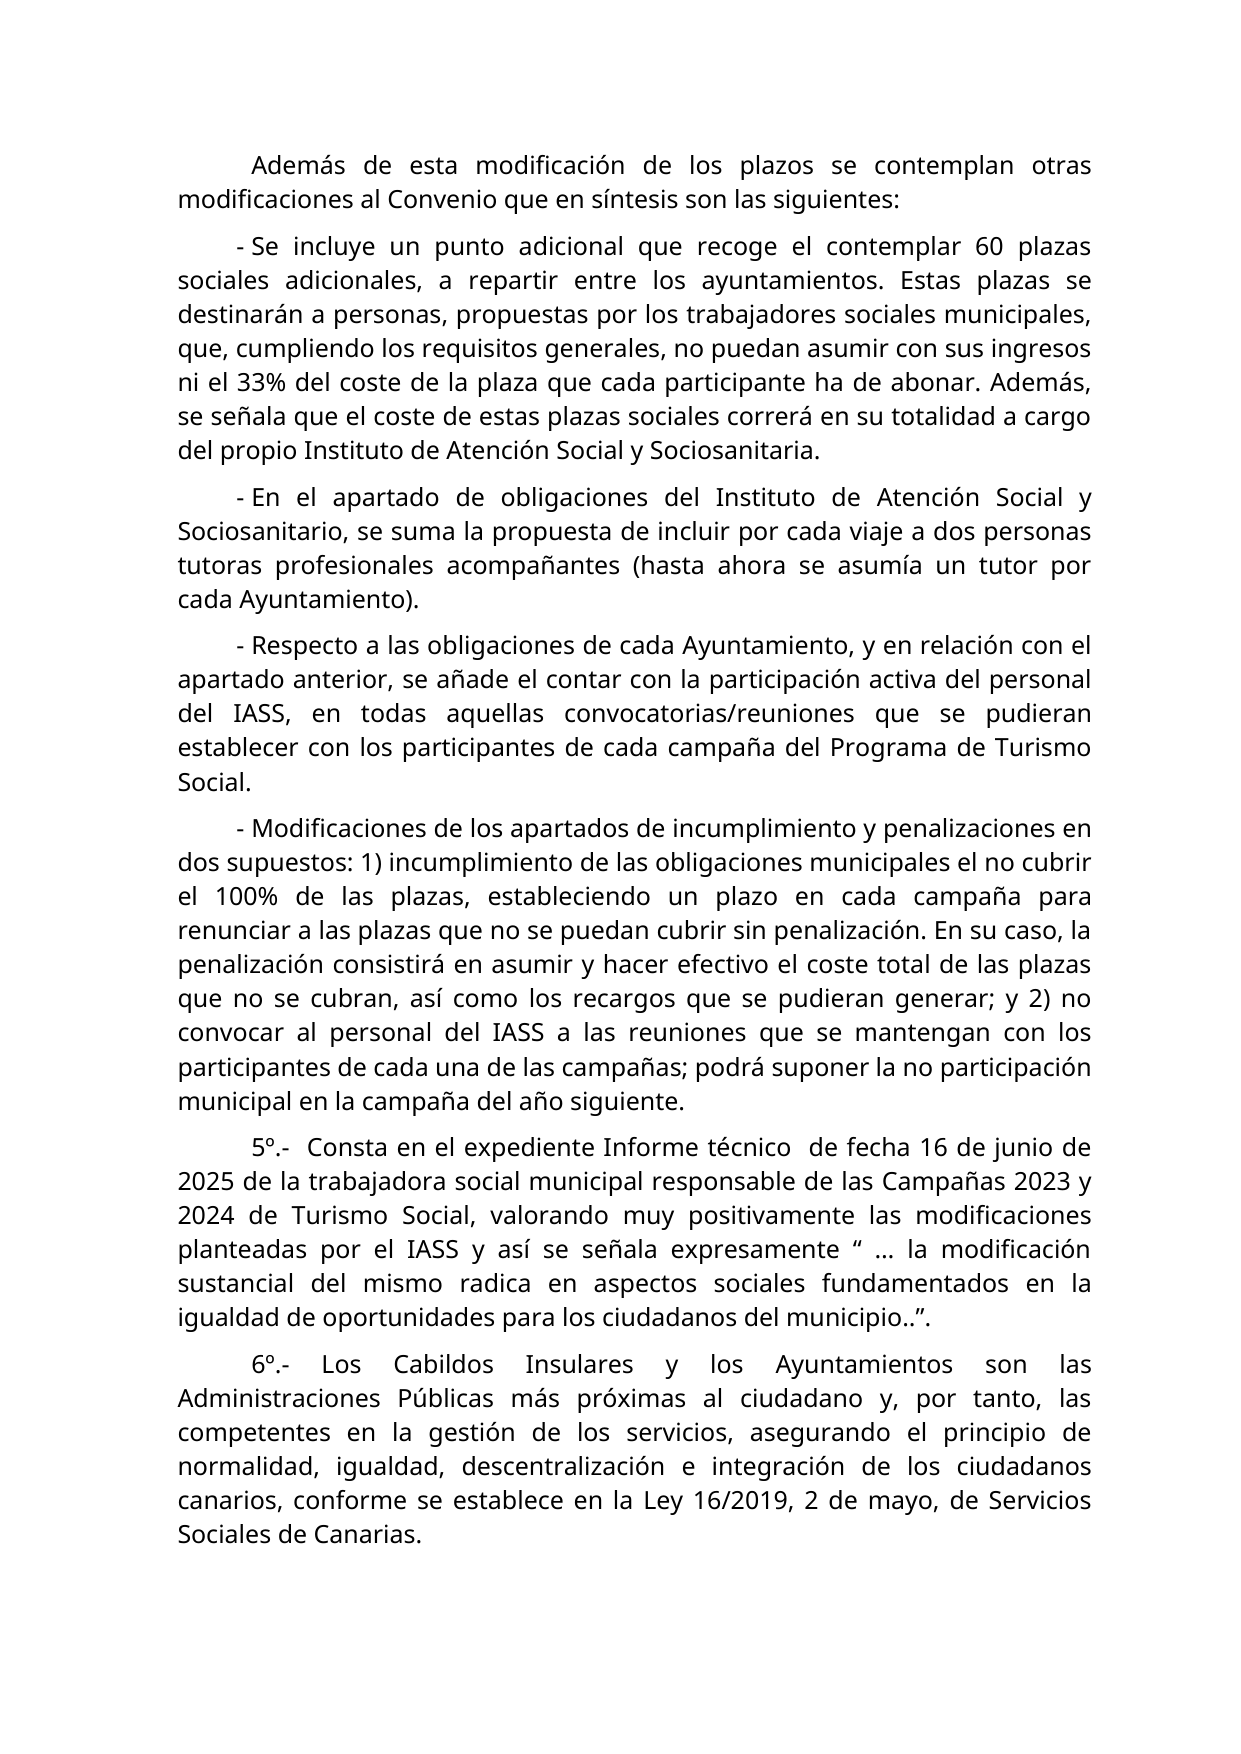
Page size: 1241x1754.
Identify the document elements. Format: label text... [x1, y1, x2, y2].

list En el apartado de obligaciones del Instituto de Atención Social y Sociosanitario, se suma la propuesta de incluir por cada viaje a dos personas tutoras profesionales acompañantes (hasta ahora se asumía un tutor por cada Ayuntamiento). [177, 479, 1093, 615]
text 5º.- Consta en el expediente Informe técnico de fecha 16 de junio de 2025 de la trabajadora social municipal responsable de las Campañas 2023 y 2024 de Turismo Social, valorando muy positivamente las modificaciones planteadas por el IASS y así se señala expresamente “ … la modificación sustancial del mismo radica en aspectos sociales fundamentados en la igualdad de oportunidades para los ciudadanos del municipio..”. [177, 1130, 1093, 1334]
text Además de esta modificación de los plazos se contemplan otras modificaciones al Convenio que en síntesis son las siguientes: [177, 148, 1093, 216]
text 6º.- Los Cabildos Insulares y los Ayuntamientos son las Administraciones Públicas más próximas al ciudadano y, por tanto, las competentes en la gestión de los servicios, asegurando el principio de normalidad, igualdad, descentralización e integración de los ciudadanos canarios, conforme se establece en la Ley 16/2019, 2 de mayo, de Servicios Sociales de Canarias. [177, 1347, 1093, 1551]
list Modificaciones de los apartados de incumplimiento y penalizaciones en dos supuestos: 1) incumplimiento de las obligaciones municipales el no cubrir el 100% de las plazas, estableciendo un plazo en cada campaña para renunciar a las plazas que no se puedan cubrir sin penalización. En su caso, la penalización consistirá en asumir y hacer efectivo el coste total de las plazas que no se cubran, así como los recargos que se pudieran generar; y 2) no convocar al personal del IASS a las reuniones que se mantengan con los participantes de cada una de las campañas; podrá suponer la no participación municipal en la campaña del año siguiente. [177, 811, 1093, 1117]
list Se incluye un punto adicional que recoge el contemplar 60 plazas sociales adicionales, a repartir entre los ayuntamientos. Estas plazas se destinarán a personas, propuestas por los trabajadores sociales municipales, que, cumpliendo los requisitos generales, no puedan asumir con sus ingresos ni el 33% del coste de la plaza que cada participante ha de abonar. Además, se señala que el coste de estas plazas sociales correrá en su totalidad a cargo del propio Instituto de Atención Social y Sociosanitaria. [177, 228, 1093, 467]
list Respecto a las obligaciones de cada Ayuntamiento, y en relación con el apartado anterior, se añade el contar con la participación activa del personal del IASS, en todas aquellas convocatorias/reuniones que se pudieran establecer con los participantes de cada campaña del Programa de Turismo Social. [177, 628, 1093, 798]
